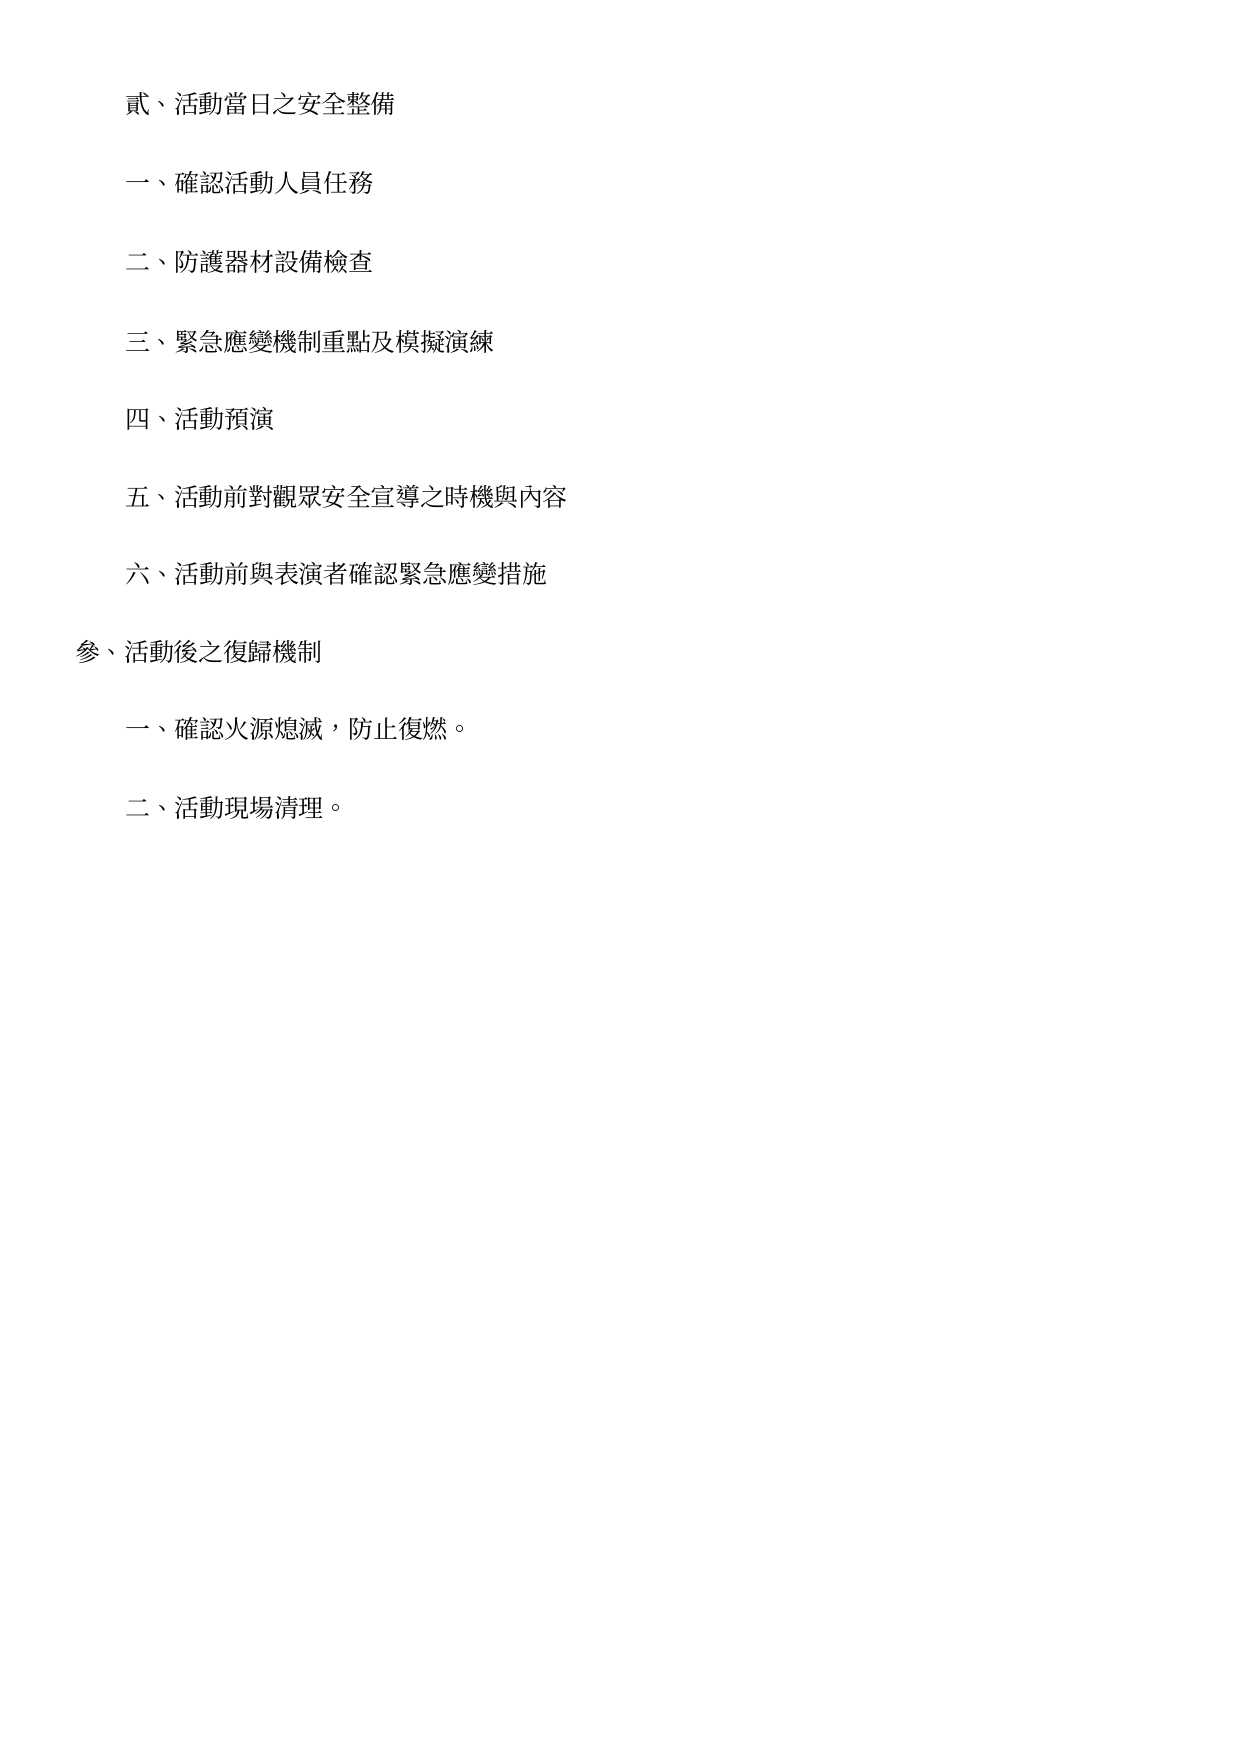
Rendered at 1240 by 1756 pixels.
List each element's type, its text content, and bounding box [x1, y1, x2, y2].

text 貳、活動當日之安全整備一、確認活動人員任務 二、防護器材設備檢查 [125, 85, 398, 279]
text 五、活動前對觀眾安全宣導之時機與內容六、活動前與表演者確認緊急應變措施 [125, 477, 571, 591]
text 一、確認火源熄滅，防止復燃。二、活動現場清理。 [125, 710, 474, 825]
text 參、活動後之復歸機制 [75, 633, 1187, 669]
text 三、緊急應變機制重點及模擬演練四、活動預演 [125, 322, 497, 435]
